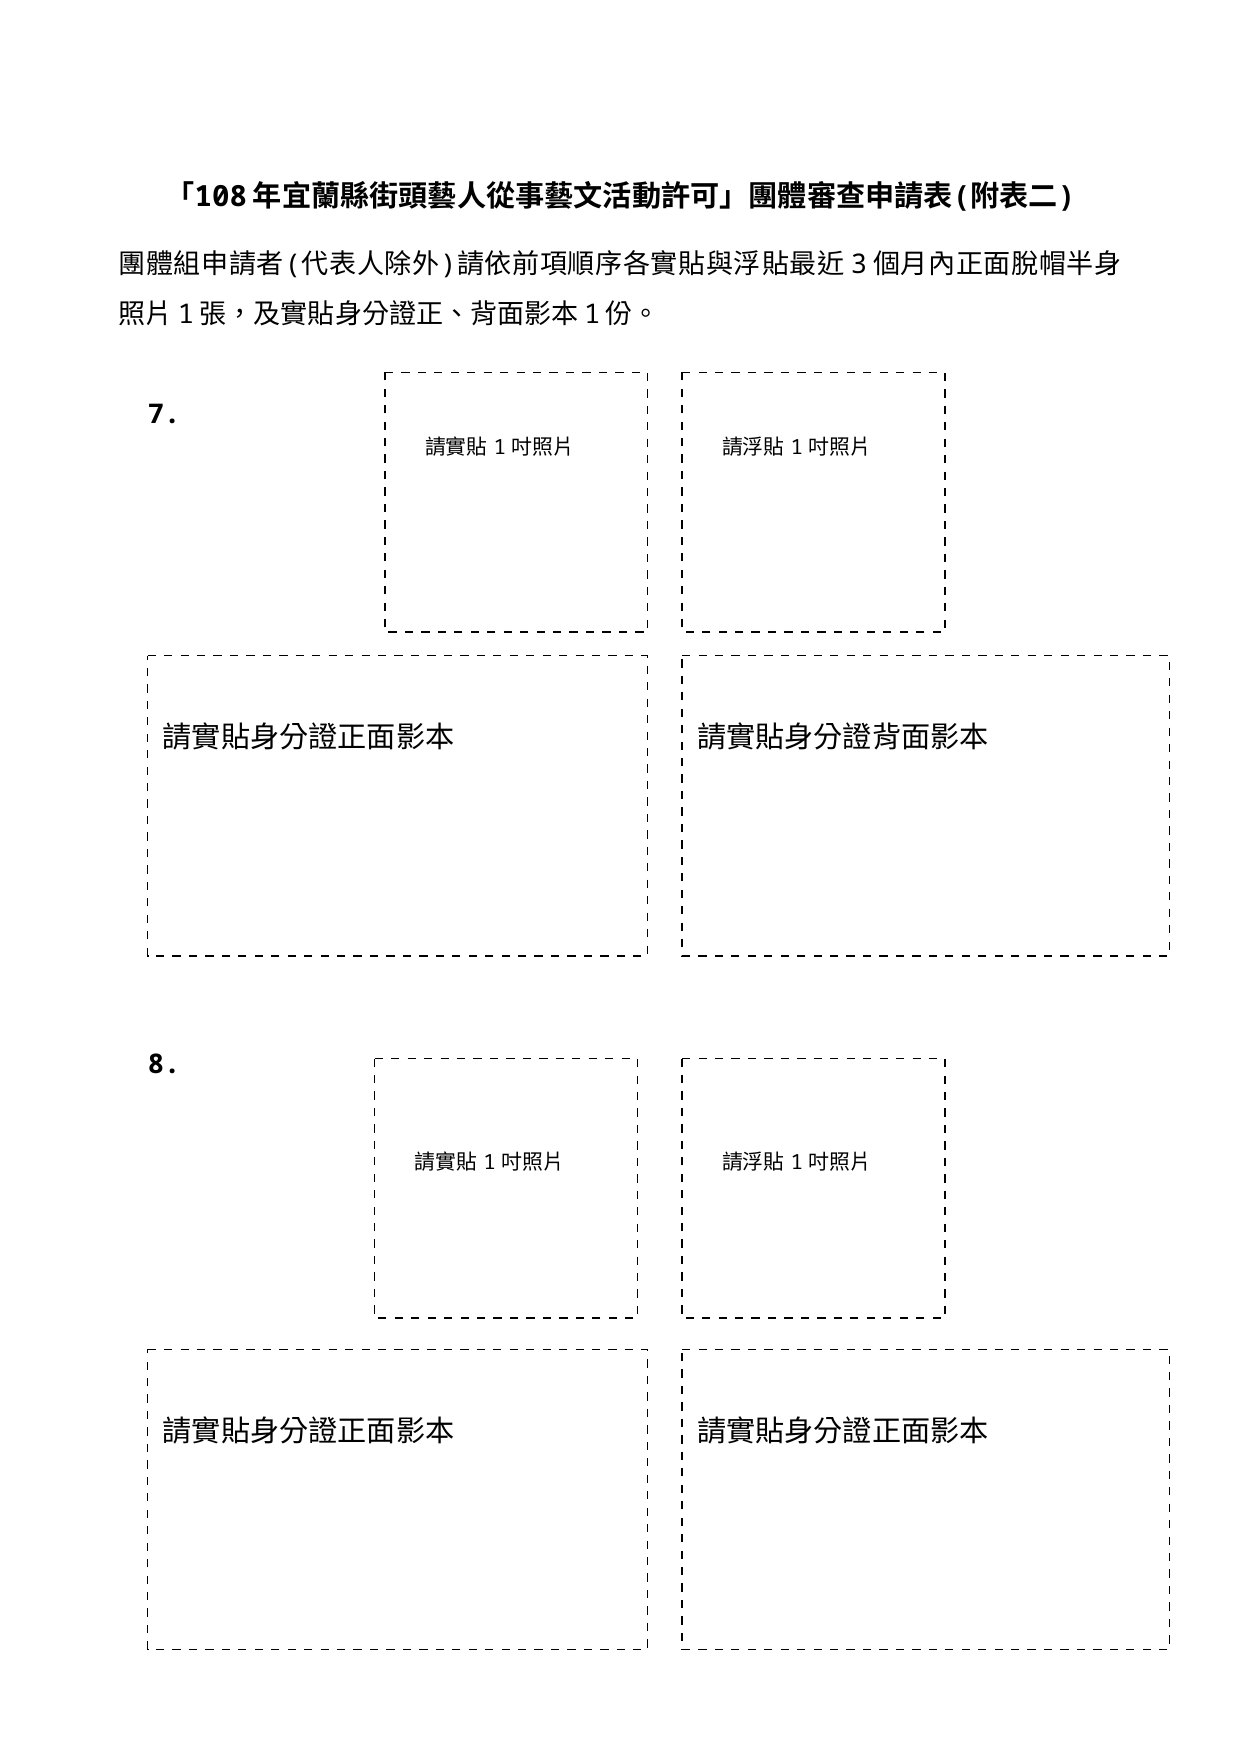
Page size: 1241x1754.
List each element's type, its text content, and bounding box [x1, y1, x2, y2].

text [945, 383, 1122, 433]
text 7. [118, 383, 385, 433]
text 8. [106, 1033, 1122, 1083]
text 「108年宜蘭縣街頭藝人從事藝文活動許可」團體審查申請表(附表二) [118, 173, 1122, 215]
text 團體組申請者(代表人除外)請依前項順序各實貼與浮貼最近3個月內正面脫帽半身照片1張，及實貼身分證正、背面影本1份。 [118, 233, 1122, 333]
text [648, 383, 682, 433]
